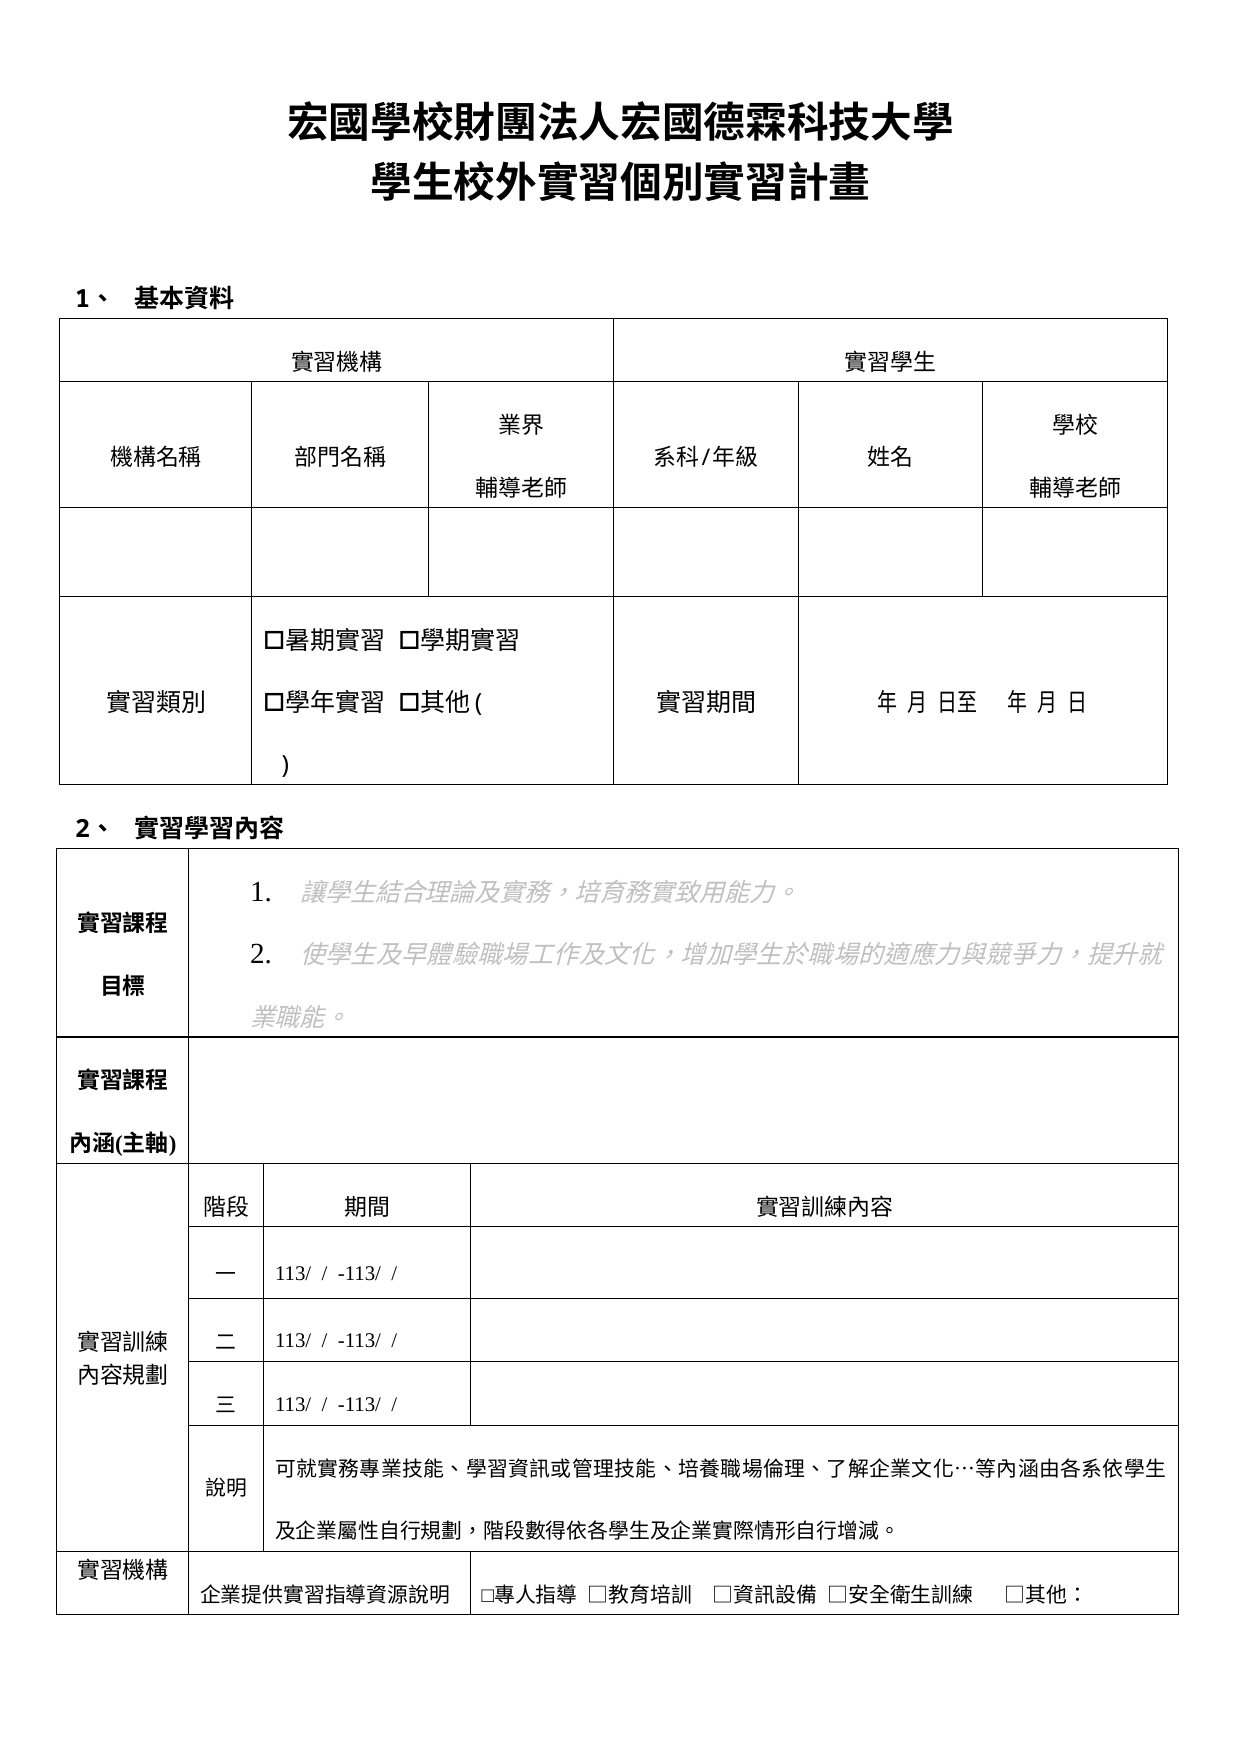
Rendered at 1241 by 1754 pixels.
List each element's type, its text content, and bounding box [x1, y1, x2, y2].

table_cell 一 [189, 1227, 263, 1297]
table_cell 部門名稱 [252, 382, 428, 507]
table_header 實習學生 [614, 319, 1167, 381]
table_cell [471, 1362, 1178, 1424]
table_cell 業界 輔導老師 [429, 382, 613, 507]
table_cell □專人指導 □教育培訓 □資訊設備 □安全衛生訓練 □其他： [471, 1552, 1178, 1614]
table_cell 三 [189, 1362, 263, 1424]
table_cell 學校 輔導老師 [983, 382, 1167, 507]
table_header 實習課程目標 [57, 849, 188, 1036]
table_cell [429, 508, 613, 596]
table_cell [614, 508, 798, 596]
table_cell 實習課程內涵(主軸) [57, 1038, 188, 1162]
table_cell [471, 1227, 1178, 1297]
table_cell 可就實務專業技能、學習資訊或管理技能、培養職場倫理、了解企業文化…等內涵由各系依學生及企業屬性自行規劃，階段數得依各學生及企業實際情形自行增減。 [264, 1426, 1178, 1551]
table_cell 企業提供實習指導資源說明 [189, 1552, 470, 1614]
table_cell 機構名稱 [60, 382, 251, 507]
table_cell 暑期實習 學期實習 學年實習 其他( ) [252, 597, 613, 784]
table_cell 實習期間 [614, 597, 798, 784]
table_cell 113/ / -113/ / [264, 1299, 470, 1361]
table_header 讓學生結合理論及實務，培育務實致用能力。 使學生及早體驗職場工作及文化，增加學生於職場的適應力與競爭力，提升就業職能。 [189, 849, 1178, 1036]
list 實習學習內容 [75, 785, 1165, 848]
table_header 實習機構 [60, 319, 613, 381]
table_cell [189, 1038, 1178, 1162]
table_cell 113/ / -113/ / [264, 1362, 470, 1424]
table_cell 階段 [189, 1164, 263, 1226]
table_cell 姓名 [799, 382, 982, 507]
table_cell [799, 508, 982, 596]
table_cell 實習機構 [57, 1552, 188, 1614]
list 基本資料 [75, 255, 1165, 318]
table_cell 113/ / -113/ / [264, 1227, 470, 1297]
table_cell 實習訓練內容 [471, 1164, 1178, 1226]
table_cell [983, 508, 1167, 596]
table_cell [252, 508, 428, 596]
table_cell [60, 508, 251, 596]
table_cell 實習類別 [60, 597, 251, 784]
table_cell 年 月 日至 年 月 日 [799, 597, 1167, 784]
table_cell 系科/年級 [614, 382, 798, 507]
table_cell 二 [189, 1299, 263, 1361]
table_cell 說明 [189, 1426, 263, 1551]
table_cell 實習訓練 內容規劃 [57, 1164, 188, 1551]
table_cell 期間 [264, 1164, 470, 1226]
table_cell [471, 1299, 1178, 1361]
